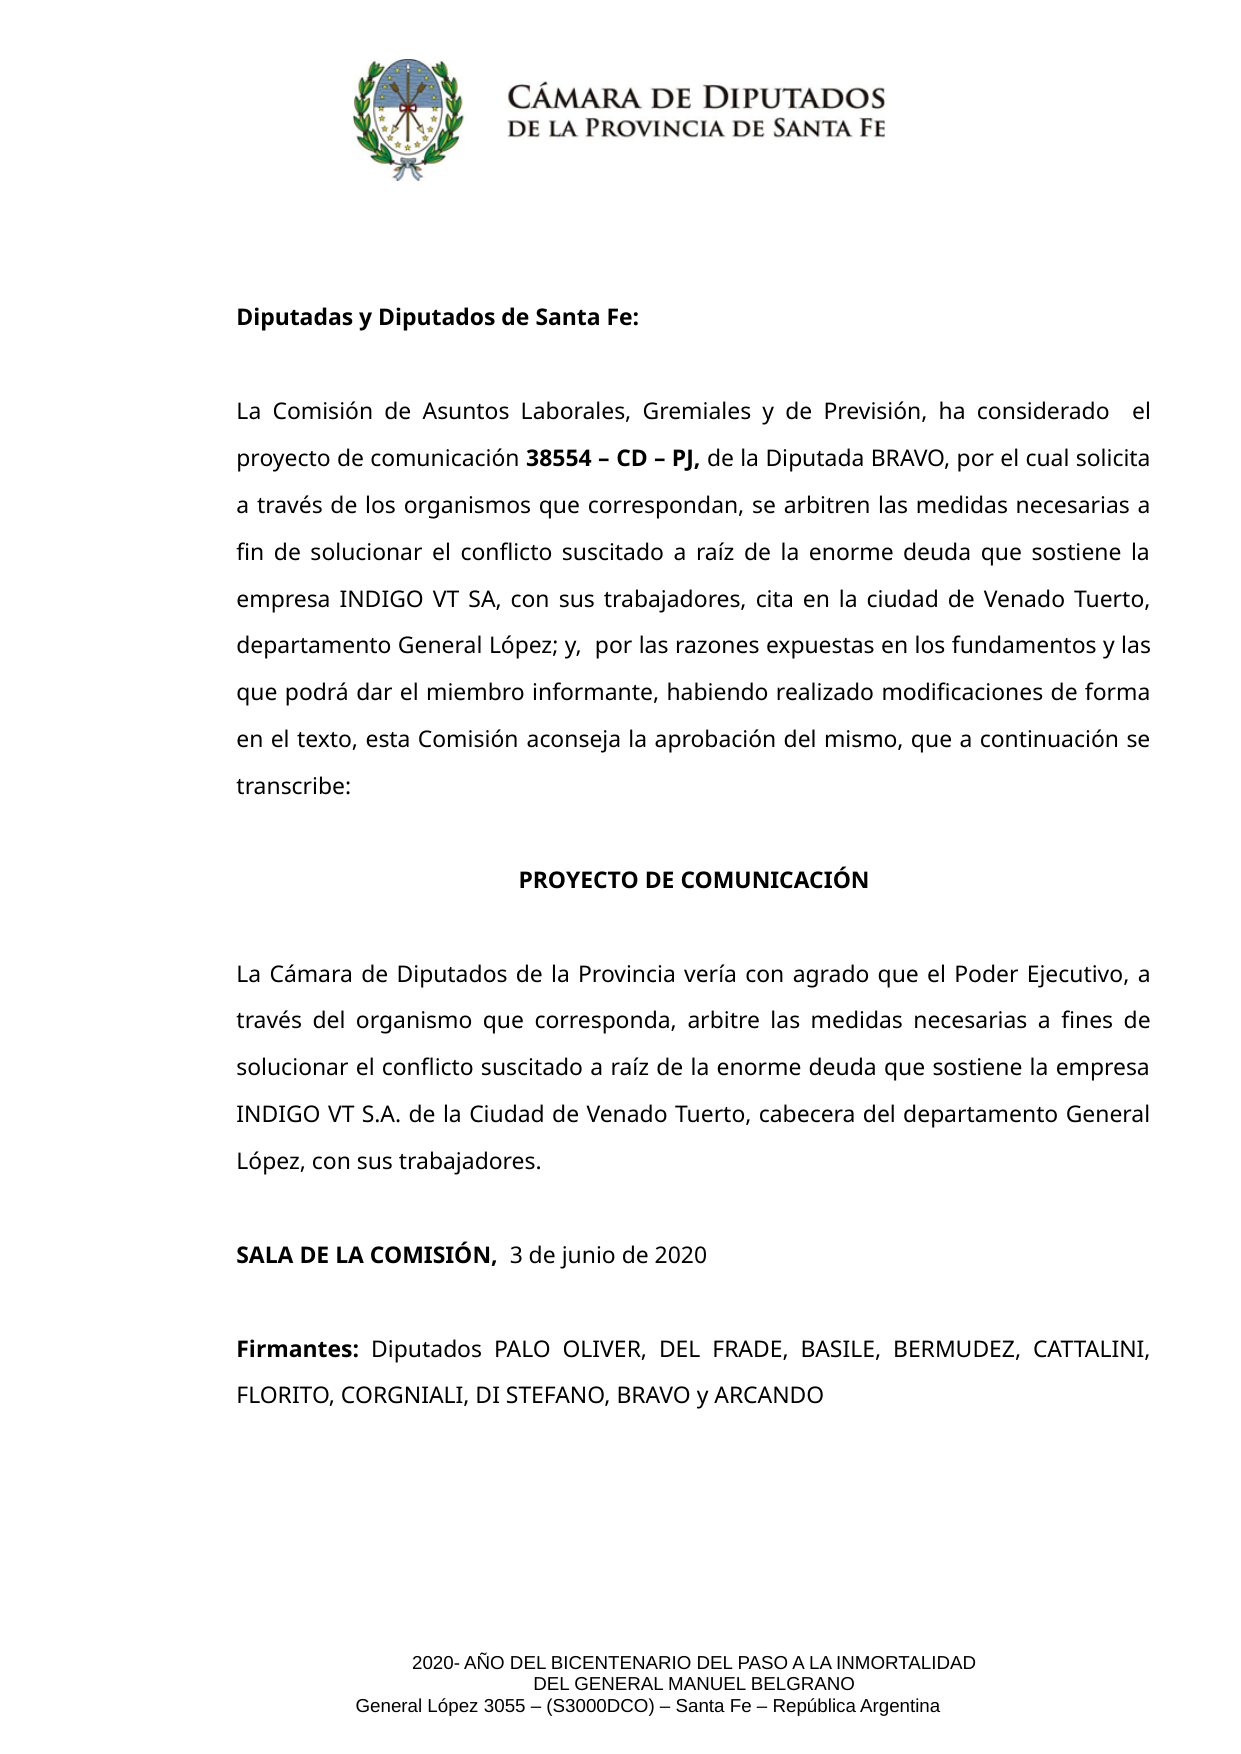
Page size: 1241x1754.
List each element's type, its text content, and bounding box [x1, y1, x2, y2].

text La Comisión de Asuntos Laborales, Gremiales y de Previsión, ha considerado el proyecto de comunicación 38554 – CD – PJ, de la Diputada BRAVO, por el cual solicita a través de los organismos que correspondan, se arbitren las medidas necesarias a fin de solucionar el conflicto suscitado a raíz de la enorme deuda que sostiene la empresa INDIGO VT SA, con sus trabajadores, cita en la ciudad de Venado Tuerto, departamento General López; y, por las razones expuestas en los fundamentos y las que podrá dar el miembro informante, habiendo realizado modificaciones de forma en el texto, esta Comisión aconseja la aprobación del mismo, que a continuación se transcribe: [236, 395, 1152, 801]
text Diputadas y Diputados de Santa Fe: [236, 301, 1152, 332]
text Firmantes: Diputados PALO OLIVER, DEL FRADE, BASILE, BERMUDEZ, CATTALINI, FLORITO, CORGNIALI, DI STEFANO, BRAVO y ARCANDO [236, 1332, 1152, 1411]
text La Cámara de Diputados de la Provincia vería con agrado que el Poder Ejecutivo, a través del organismo que corresponda, arbitre las medidas necesarias a fines de solucionar el conflicto suscitado a raíz de la enorme deuda que sostiene la empresa INDIGO VT S.A. de la Ciudad de Venado Tuerto, cabecera del departamento General López, con sus trabajadores. [236, 957, 1152, 1176]
text PROYECTO DE COMUNICACIÓN [236, 864, 1152, 895]
text SALA DE LA COMISIÓN, 3 de junio de 2020 [236, 1239, 1152, 1270]
